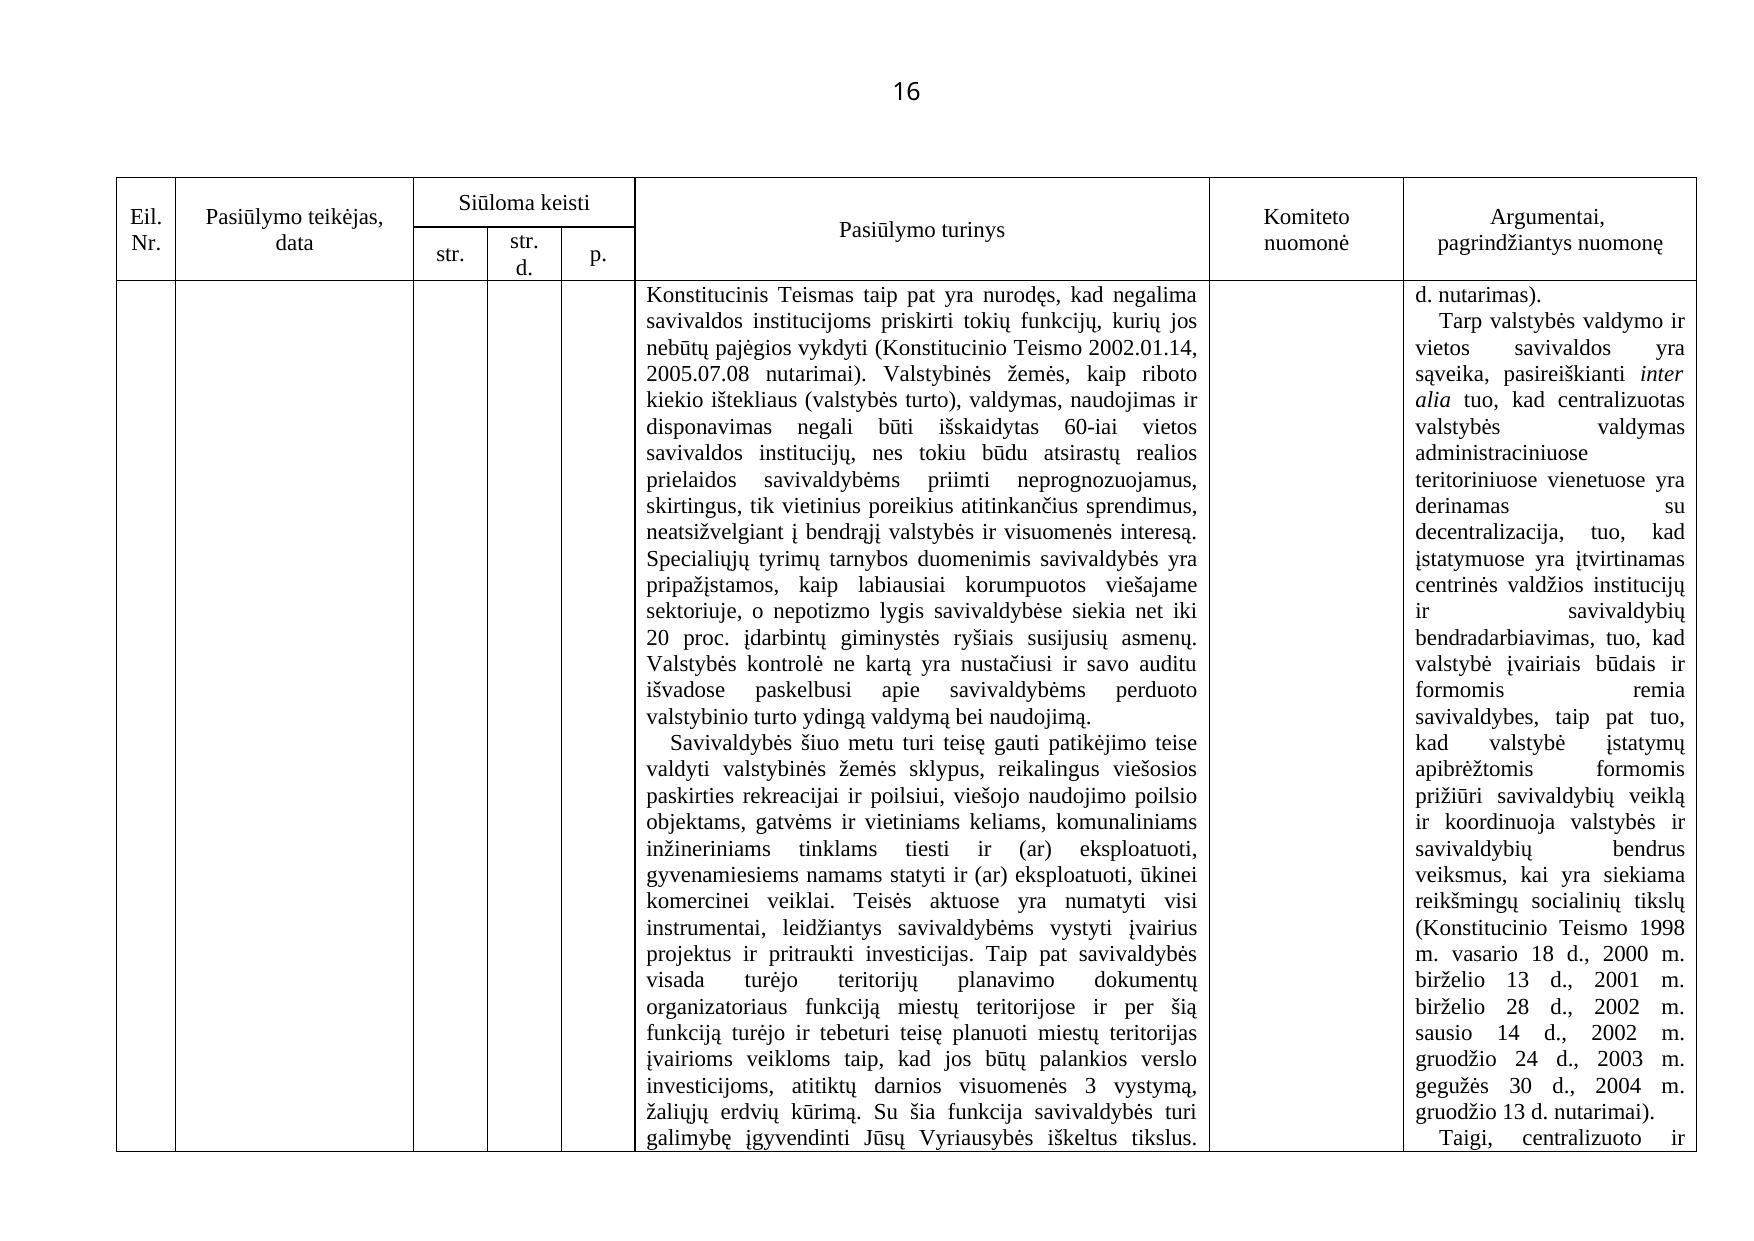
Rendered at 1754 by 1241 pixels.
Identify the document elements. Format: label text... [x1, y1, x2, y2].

table_cell d. nutarimas). Tarp valstybės valdymo ir vietos savivaldos yra sąveika, pasireiškianti inter alia tuo, kad centralizuotas valstybės valdymas administraciniuose teritoriniuose vienetuose yra derinamas su decentralizacija, tuo, kad įstatymuose yra įtvirtinamas centrinės valdžios institucijų ir savivaldybių bendradarbiavimas, tuo, kad valstybė įvairiais būdais ir formomis remia savivaldybes, taip pat tuo, kad valstybė įstatymų apibrėžtomis formomis prižiūri savivaldybių veiklą ir koordinuoja valstybės ir savivaldybių bendrus veiksmus, kai yra siekiama reikšmingų socialinių tikslų (Konstitucinio Teismo 1998 m. vasario 18 d., 2000 m. birželio 13 d., 2001 m. birželio 28 d., 2002 m. sausio 14 d., 2002 m. gruodžio 24 d., 2003 m. gegužės 30 d., 2004 m. gruodžio 13 d. nutarimai). Taigi, centralizuoto ir [1404, 281, 1696, 1151]
table_cell [1210, 281, 1403, 1151]
table_header Siūloma keisti [414, 178, 634, 226]
table_header Argumentai, pagrindžiantys nuomonę [1404, 178, 1696, 280]
table_header Pasiūlymo turinys [636, 178, 1209, 280]
table_cell p. [562, 228, 634, 280]
table_cell [176, 281, 413, 1151]
table_cell [562, 281, 634, 1151]
table_header Pasiūlymo teikėjas, data [176, 178, 413, 280]
table_cell [117, 281, 175, 1151]
table_header Eil. Nr. [117, 178, 175, 280]
table_cell str. [414, 228, 487, 280]
table_header Komiteto nuomonė [1210, 178, 1403, 280]
table_cell [488, 281, 561, 1151]
table_cell Konstitucinis Teismas taip pat yra nurodęs, kad negalima savivaldos institucijoms priskirti tokių funkcijų, kurių jos nebūtų pajėgios vykdyti (Konstitucinio Teismo 2002.01.14, 2005.07.08 nutarimai). Valstybinės žemės, kaip riboto kiekio ištekliaus (valstybės turto), valdymas, naudojimas ir disponavimas negali būti išskaidytas 60-iai vietos savivaldos institucijų, nes tokiu būdu atsirastų realios prielaidos savivaldybėms priimti neprognozuojamus, skirtingus, tik vietinius poreikius atitinkančius sprendimus, neatsižvelgiant į bendrąjį valstybės ir visuomenės interesą. Specialiųjų tyrimų tarnybos duomenimis savivaldybės yra pripažįstamos, kaip labiausiai korumpuotos viešajame sektoriuje, o nepotizmo lygis savivaldybėse siekia net iki 20 proc. įdarbintų giminystės ryšiais susijusių asmenų. Valstybės kontrolė ne kartą yra nustačiusi ir savo auditu išvadose paskelbusi apie savivaldybėms perduoto valstybinio turto ydingą valdymą bei naudojimą. Savivaldybės šiuo metu turi teisę gauti patikėjimo teise valdyti valstybinės žemės sklypus, reikalingus viešosios paskirties rekreacijai ir poilsiui, viešojo naudojimo poilsio objektams, gatvėms ir vietiniams keliams, komunaliniams inžineriniams tinklams tiesti ir (ar) eksploatuoti, gyvenamiesiems namams statyti ir (ar) eksploatuoti, ūkinei komercinei veiklai. Teisės aktuose yra numatyti visi instrumentai, leidžiantys savivaldybėms vystyti įvairius projektus ir pritraukti investicijas. Taip pat savivaldybės visada turėjo teritorijų planavimo dokumentų organizatoriaus funkciją miestų teritorijose ir per šią funkciją turėjo ir tebeturi teisę planuoti miestų teritorijas įvairioms veikloms taip, kad jos būtų palankios verslo investicijoms, atitiktų darnios visuomenės 3 vystymą, žaliųjų erdvių kūrimą. Su šia funkcija savivaldybės turi galimybę įgyvendinti Jūsų Vyriausybės iškeltus tikslus. [636, 281, 1209, 1151]
table_cell str. d. [488, 228, 561, 280]
table_cell [414, 281, 487, 1151]
